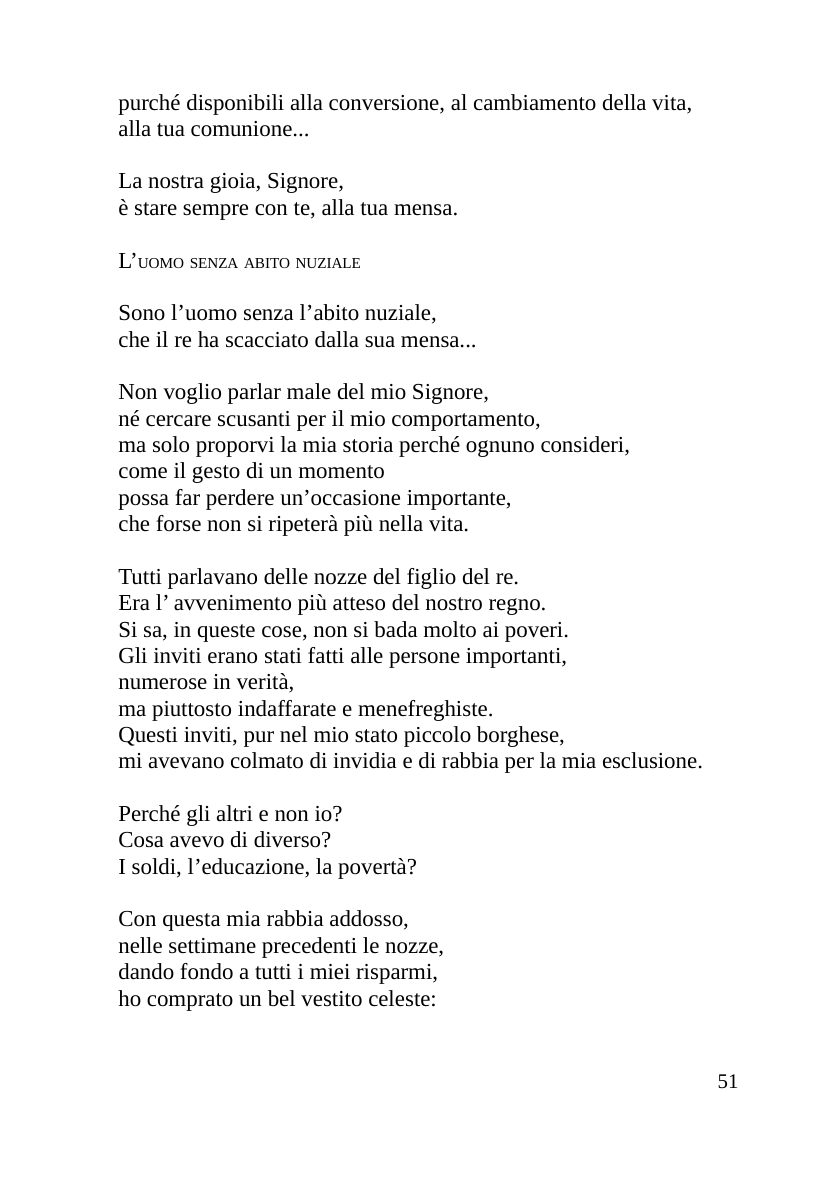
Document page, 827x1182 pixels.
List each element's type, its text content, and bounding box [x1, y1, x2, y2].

text Cosa avevo di diverso? [88, 826, 738, 853]
text Sono l’uomo senza l’abito nuziale, [88, 299, 738, 326]
text I soldi, l’educazione, la povertà? [88, 853, 738, 879]
text che il re ha scacciato dalla sua mensa... [88, 326, 738, 352]
text come il gesto di un momento [88, 457, 738, 484]
text ma piuttosto indaffarate e menefreghiste. [88, 695, 738, 721]
text L’uomo senza abito nuziale [88, 247, 738, 273]
text dando fondo a tutti i miei risparmi, [88, 958, 738, 984]
text Perché gli altri e non io? [88, 800, 738, 826]
text è stare sempre con te, alla tua mensa. [88, 194, 738, 220]
text che forse non si ripeterà più nella vita. [88, 510, 738, 537]
text Si sa, in queste cose, non si bada molto ai poveri. [88, 616, 738, 642]
text Era l’ avvenimento più atteso del nostro regno. [88, 589, 738, 616]
text nelle settimane precedenti le nozze, [88, 932, 738, 958]
text Questi inviti, pur nel mio stato piccolo borghese, [88, 721, 738, 747]
text Con questa mia rabbia addosso, [88, 906, 738, 932]
text alla tua comunione... [88, 115, 738, 141]
text Non voglio parlar male del mio Signore, [88, 378, 738, 405]
text possa far perdere un’occasione importante, [88, 484, 738, 510]
text Tutti parlavano delle nozze del figlio del re. [88, 563, 738, 589]
text né cercare scusanti per il mio comportamento, [88, 405, 738, 431]
text ma solo proporvi la mia storia perché ognuno consideri, [88, 431, 738, 457]
text Gli inviti erano stati fatti alle persone importanti, [88, 642, 738, 668]
text La nostra gioia, Signore, [88, 168, 738, 194]
text numerose in verità, [88, 668, 738, 695]
text ho comprato un bel vestito celeste: [88, 984, 738, 1011]
text mi avevano colmato di invidia e di rabbia per la mia esclusione. [88, 747, 738, 774]
text purché disponibili alla conversione, al cambiamento della vita, [88, 88, 738, 115]
